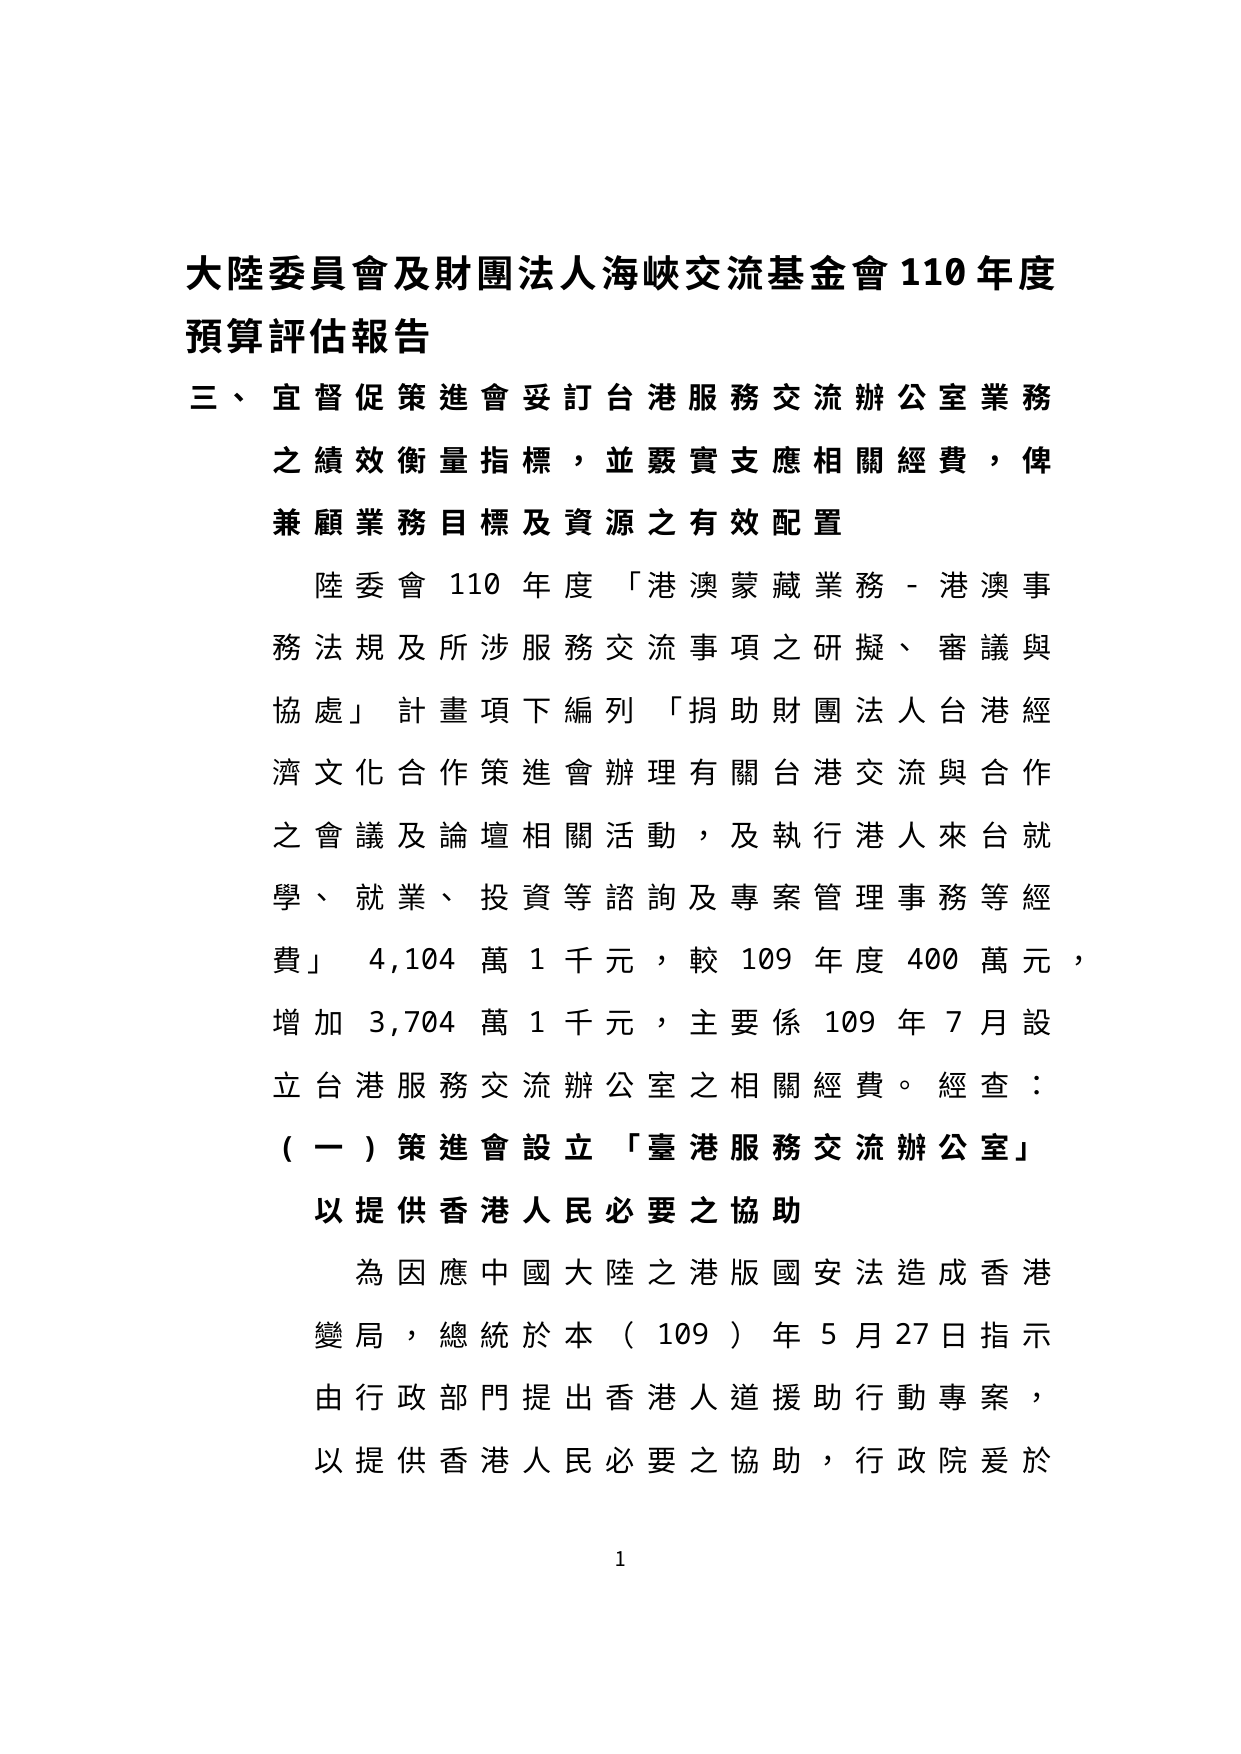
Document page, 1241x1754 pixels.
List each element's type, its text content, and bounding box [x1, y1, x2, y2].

text 為因應中國大陸之港版國安法造成香港變局，總統於本（109）年5月27日指示由行政部門提出香港人道援助行動專案，以提供香港人民必要之協助，行政院爰於 [271, 1229, 1058, 1479]
text 三、宜督促策進會妥訂台港服務交流辦公室業務之績效衡量指標，並覈實支應相關經費，俾兼顧業務目標及資源之有效配置 [183, 354, 1058, 542]
text 大陸委員會及財團法人海峽交流基金會110年度預算評估報告 [183, 229, 1058, 354]
text 陸委會110年度「港澳蒙藏業務-港澳事務法規及所涉服務交流事項之研擬、審議與協處」計畫項下編列「捐助財團法人台港經濟文化合作策進會辦理有關台港交流與合作之會議及論壇相關活動，及執行港人來台就學、就業、投資等諮詢及專案管理事務等經費」4,104萬1千元，較109年度400萬元，增加3,704萬1千元，主要係109年7月設立台港服務交流辦公室之相關經費。經查： [242, 542, 1058, 1104]
text (一)策進會設立「臺港服務交流辦公室」以提供香港人民必要之協助 [242, 1104, 1058, 1229]
